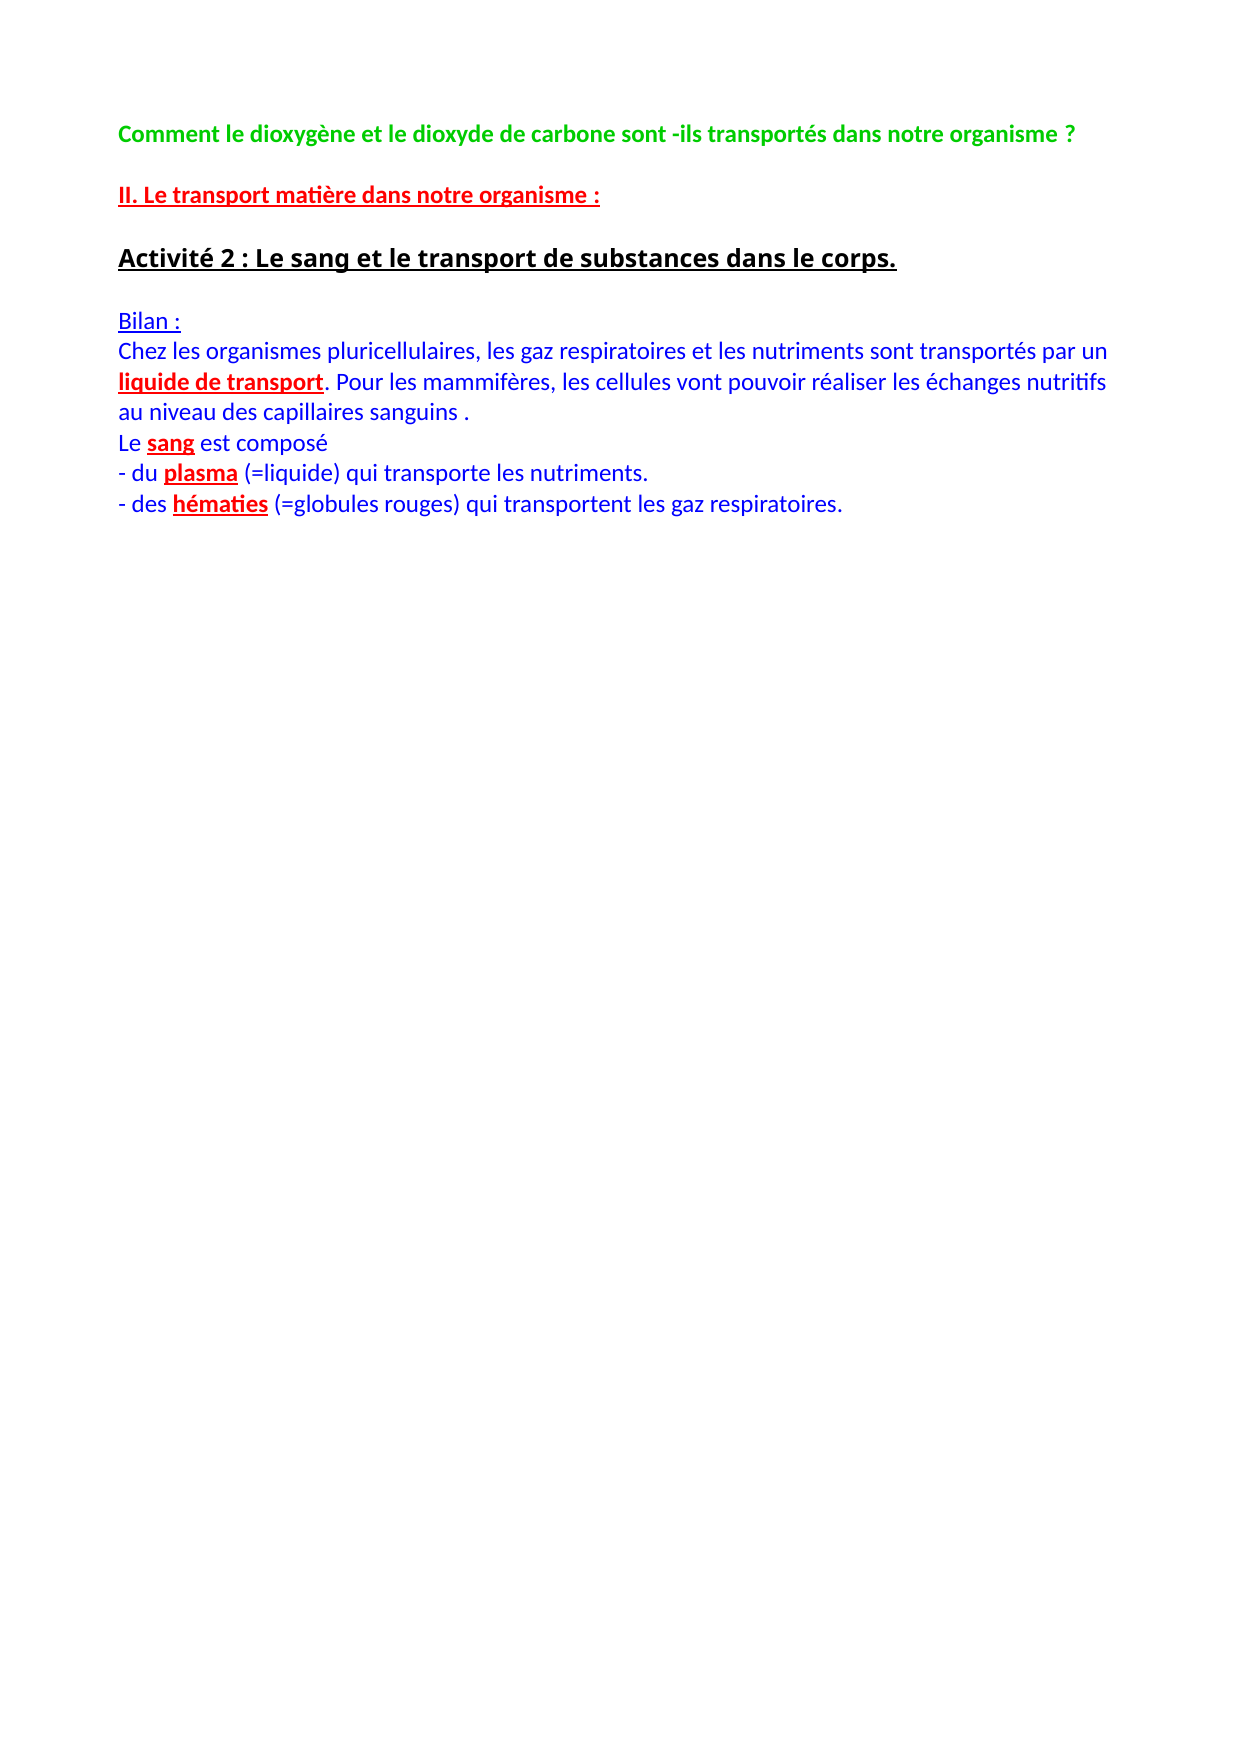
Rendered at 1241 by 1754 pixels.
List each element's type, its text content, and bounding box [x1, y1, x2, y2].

text Le sang est composé [118, 427, 1122, 457]
text - du plasma (=liquide) qui transporte les nutriments. [118, 457, 1122, 488]
text Comment le dioxygène et le dioxyde de carbone sont -ils transportés dans notre organisme ? [118, 118, 1122, 149]
text II. Le transport matière dans notre organisme : [118, 179, 1122, 210]
text Activité 2 : Le sang et le transport de substances dans le corps. [118, 240, 1122, 274]
text Chez les organismes pluricellulaires, les gaz respiratoires et les nutriments sont transportés par un liquide de transport. Pour les mammifères, les cellules vont pouvoir réaliser les échanges nutritifs au niveau des capillaires sanguins . [118, 335, 1122, 427]
text - des hématies (=globules rouges) qui transportent les gaz respiratoires. [118, 488, 1122, 518]
text Bilan : [118, 305, 1122, 335]
